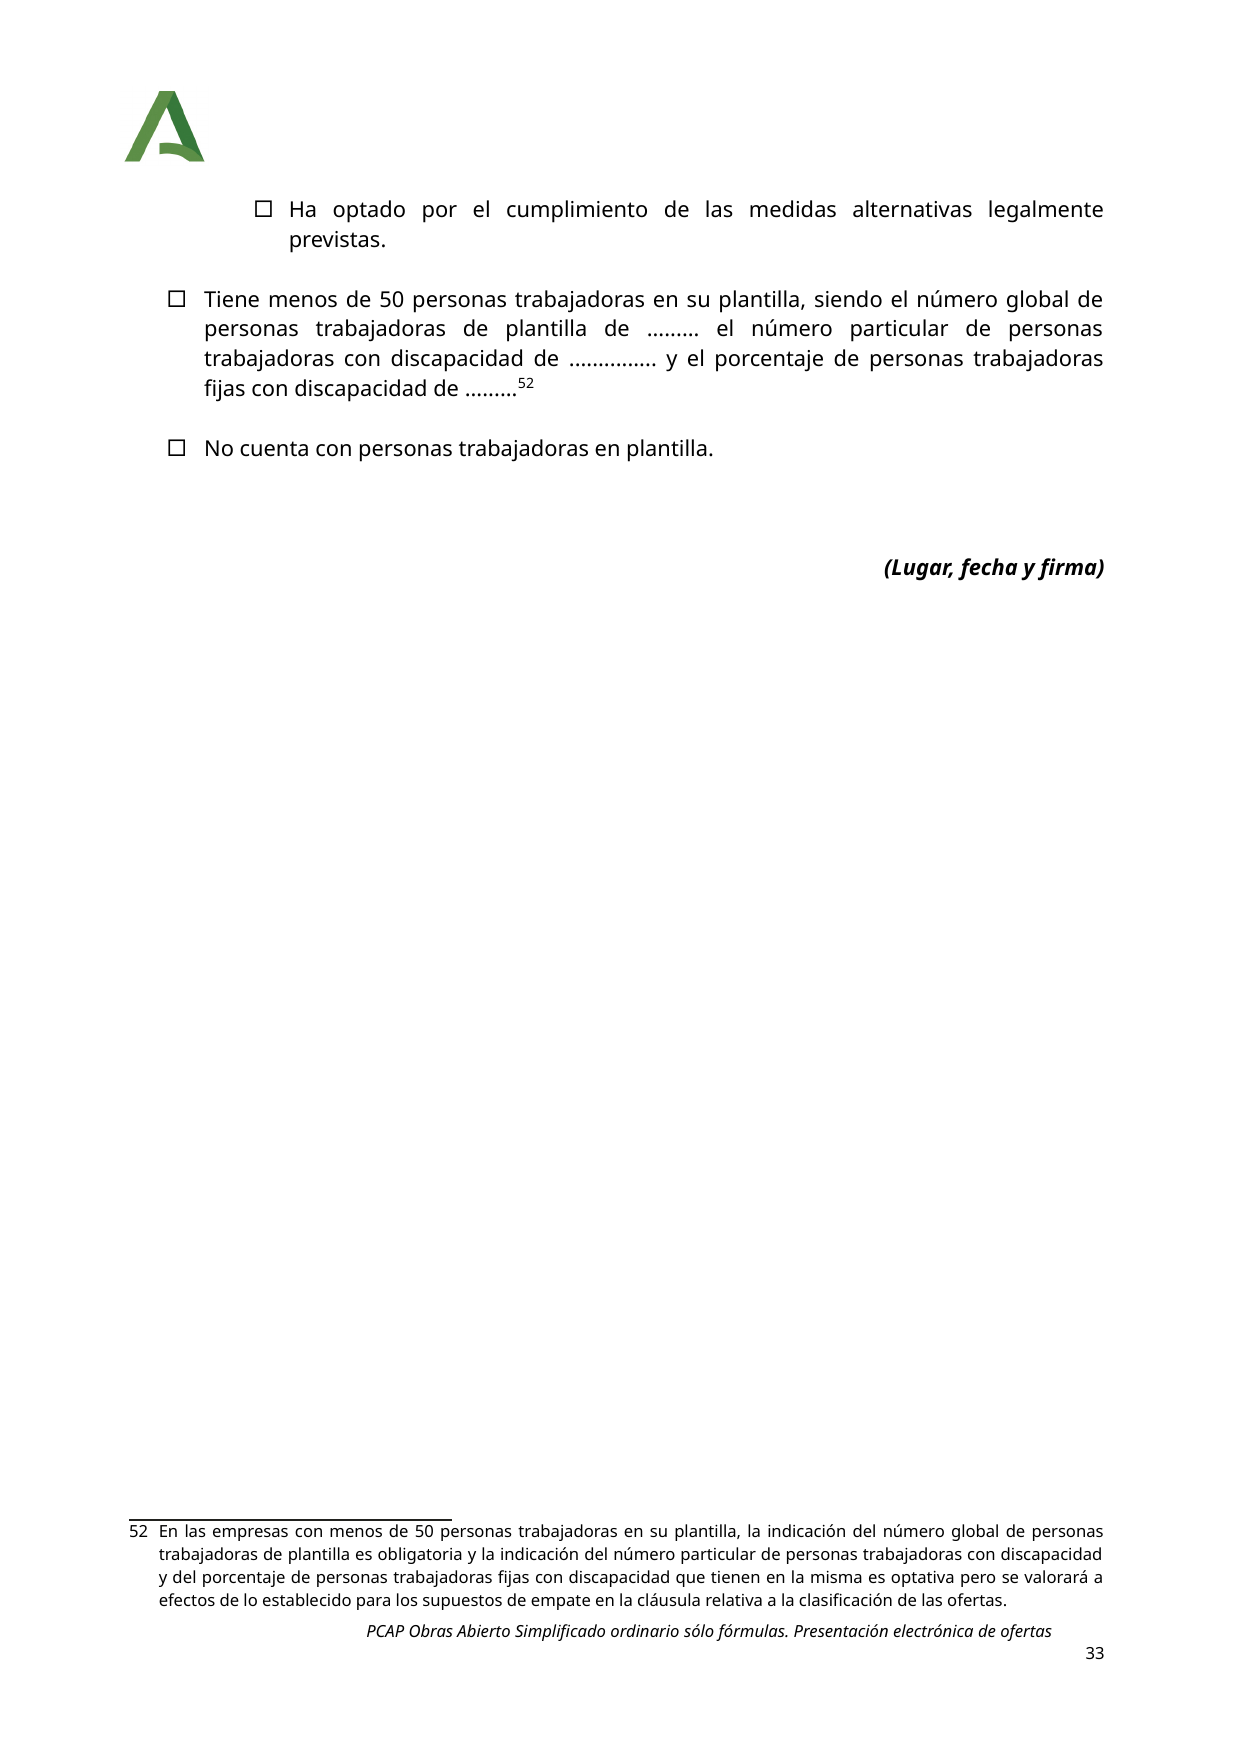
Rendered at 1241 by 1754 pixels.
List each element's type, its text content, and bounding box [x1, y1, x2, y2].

list Ha optado por el cumplimiento de las medidas alternativas legalmente previstas. [253, 194, 1104, 254]
text (Lugar, fecha y firma) [129, 552, 1104, 582]
list No cuenta con personas trabajadoras en plantilla. [166, 433, 1104, 462]
list Tiene menos de 50 personas trabajadoras en su plantilla, siendo el número global de personas trabajadoras de plantilla de ......... el número particular de personas trabajadoras con discapacidad de ............... y el porcentaje de personas trabajadoras fijas con discapacidad de ......... [166, 284, 1104, 403]
list En las empresas con menos de 50 personas trabajadoras en su plantilla, la indicación del número global de personas trabajadoras de plantilla es obligatoria y la indicación del número particular de personas trabajadoras con discapacidad y del porcentaje de personas trabajadoras fijas con discapacidad que tienen en la misma es optativa pero se valorará a efectos de lo establecido para los supuestos de empate en la cláusula relativa a la clasificación de las ofertas. [129, 1520, 1104, 1611]
picture [120, 86, 209, 166]
